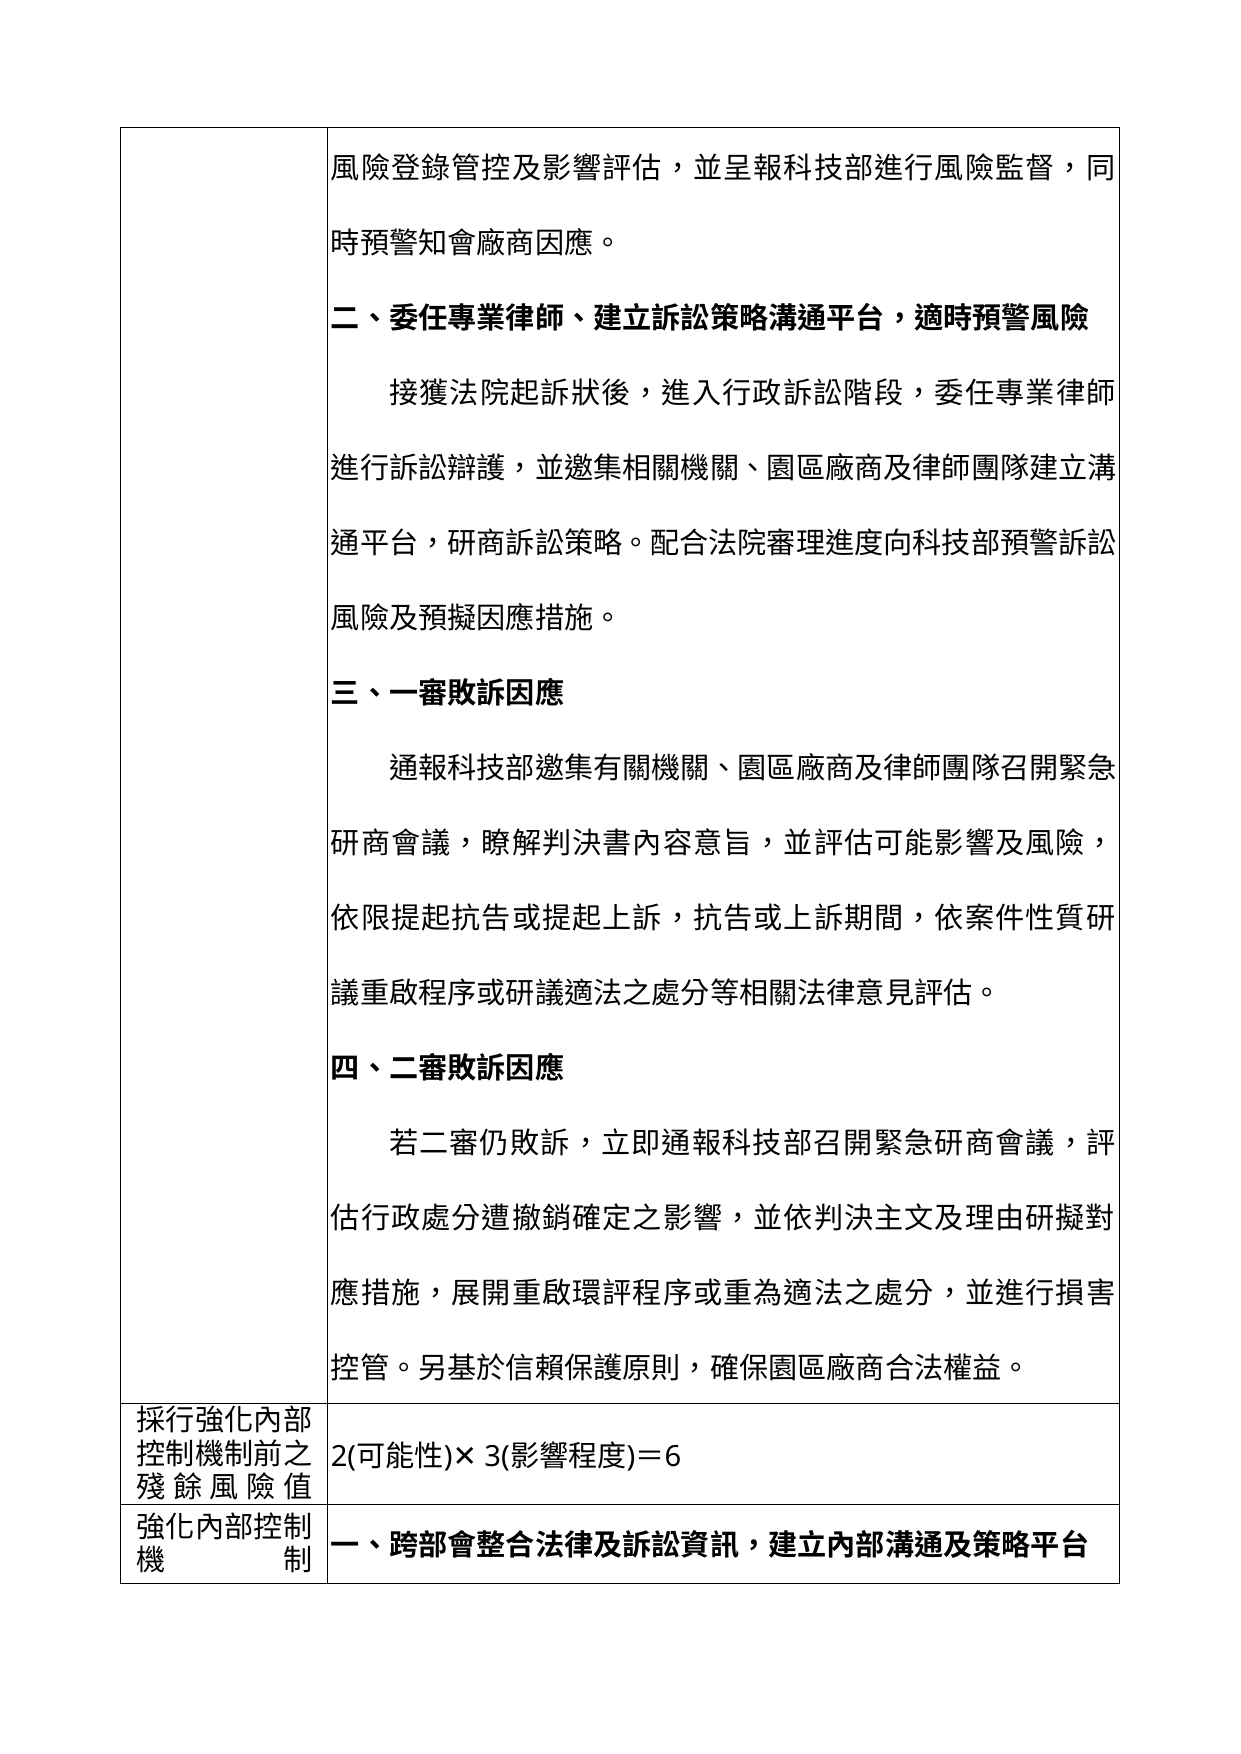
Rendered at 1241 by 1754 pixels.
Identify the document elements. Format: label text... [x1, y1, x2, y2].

table_cell 2(可能性)✕ 3(影響程度)＝6 [328, 1404, 1119, 1504]
table_cell 採行強化內部控制機制前之殘餘風險值 [121, 1404, 327, 1504]
table_cell 風險登錄管控及影響評估，並呈報科技部進行風險監督，同時預警知會廠商因應。 二、委任專業律師、建立訴訟策略溝通平台，適時預警風險 接獲法院起訴狀後，進入行政訴訟階段，委任專業律師進行訴訟辯護，並邀集相關機關、園區廠商及律師團隊建立溝通平台，研商訴訟策略。配合法院審理進度向科技部預警訴訟風險及預擬因應措施。 三、一審敗訴因應 通報科技部邀集有關機關、園區廠商及律師團隊召開緊急研商會議，瞭解判決書內容意旨，並評估可能影響及風險，依限提起抗告或提起上訴，抗告或上訴期間，依案件性質研議重啟程序或研議適法之處分等相關法律意見評估。 四、二審敗訴因應 若二審仍敗訴，立即通報科技部召開緊急研商會議，評估行政處分遭撤銷確定之影響，並依判決主文及理由研擬對應措施，展開重啟環評程序或重為適法之處分，並進行損害控管。另基於信賴保護原則，確保園區廠商合法權益。 [328, 128, 1119, 1403]
table_cell 強化內部控制機制 [121, 1505, 327, 1582]
table_cell 一、跨部會整合法律及訴訟資訊，建立內部溝通及策略平台 [328, 1505, 1119, 1582]
table_cell [121, 128, 327, 1403]
